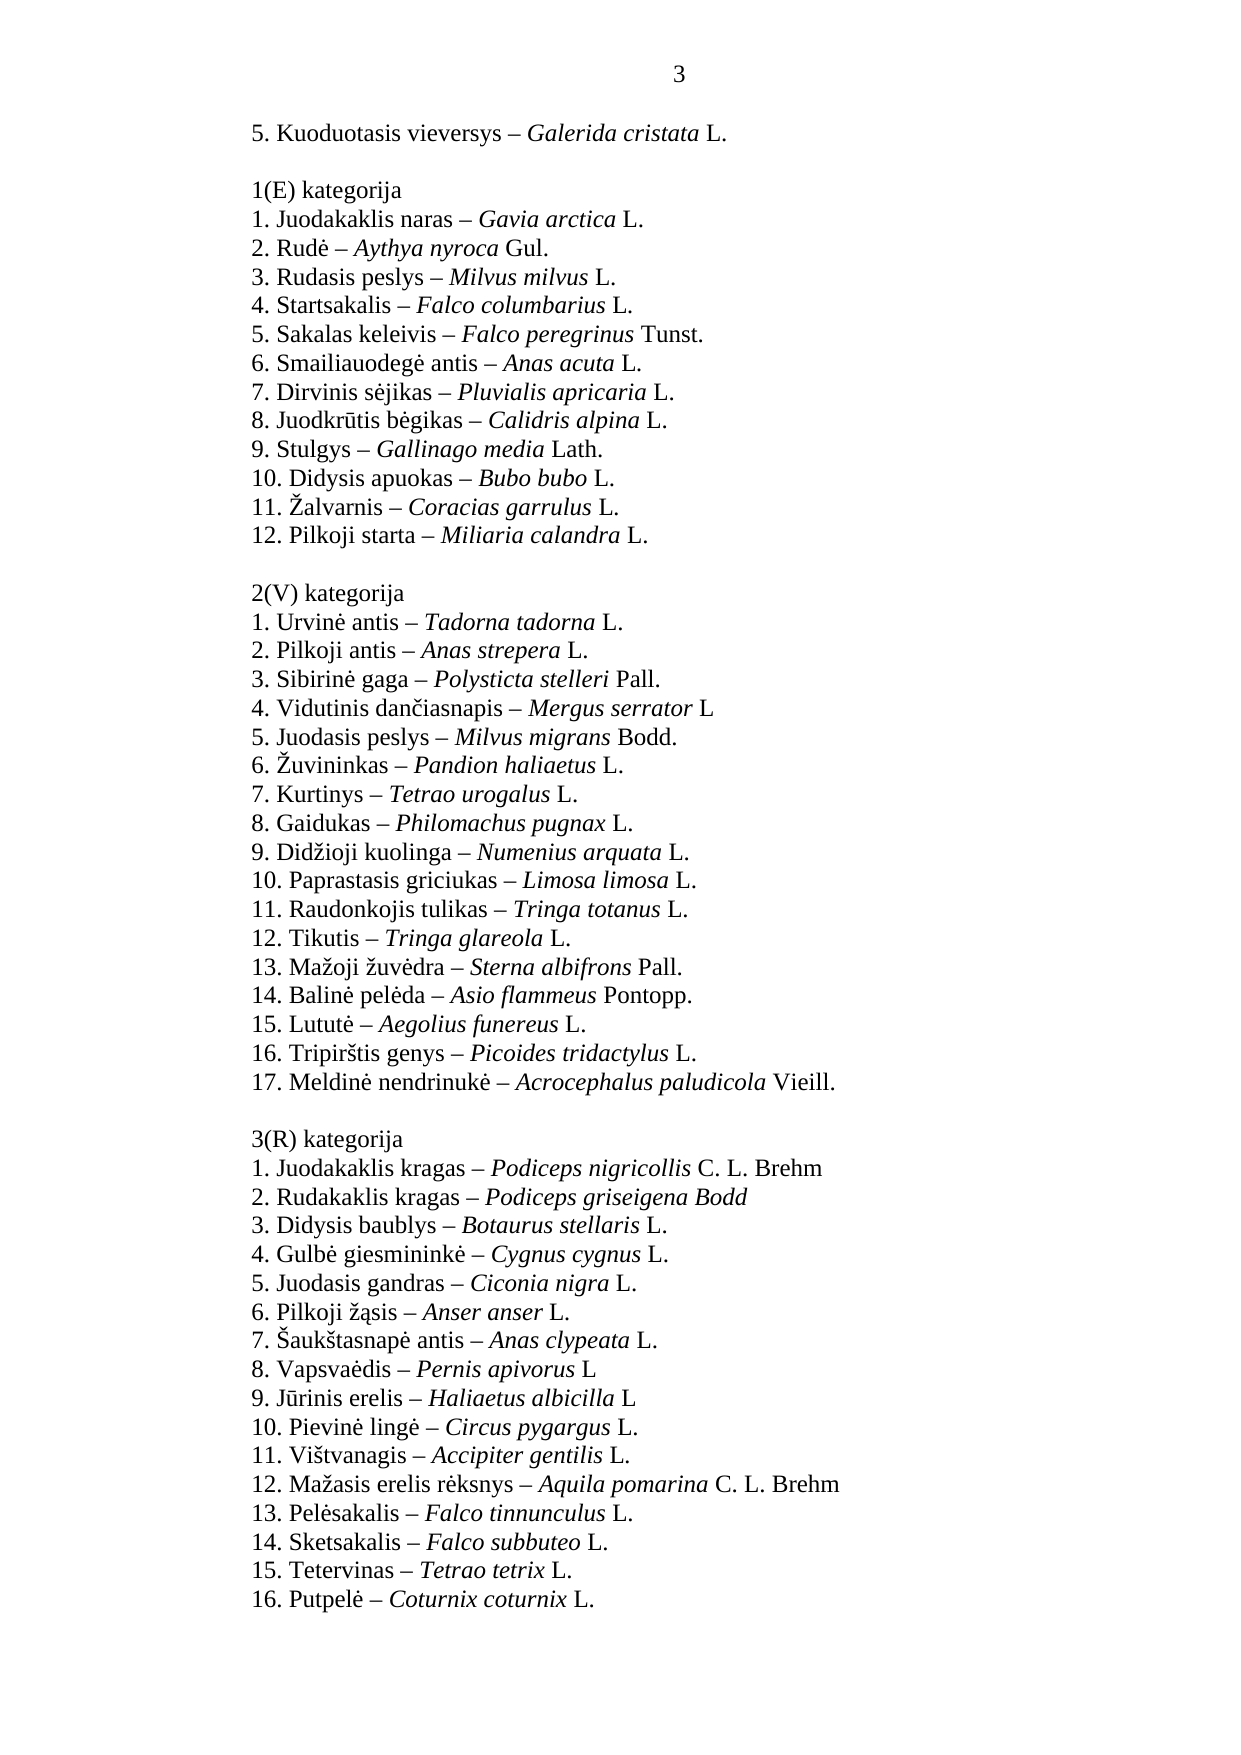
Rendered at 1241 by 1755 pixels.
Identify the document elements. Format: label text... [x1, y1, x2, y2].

text 9. Jūrinis erelis – Haliaetus albicilla L [177, 1383, 1181, 1412]
text 3. Rudasis peslys – Milvus milvus L. [177, 262, 1181, 291]
text 14. Sketsakalis – Falco subbuteo L. [177, 1527, 1181, 1556]
text 5. Juodasis peslys – Milvus migrans Bodd. [177, 722, 1181, 751]
text 1(E) kategorija [177, 176, 1181, 204]
text 4. Gulbė giesmininkė – Cygnus cygnus L. [177, 1239, 1181, 1268]
text 7. Dirvinis sėjikas – Pluvialis apricaria L. [177, 377, 1181, 406]
text 17. Meldinė nendrinukė – Acrocephalus paludicola Vieill. [177, 1067, 1181, 1096]
text 2. Rudakaklis kragas – Podiceps griseigena Bodd [177, 1182, 1181, 1211]
text 15. Tetervinas – Tetrao tetrix L. [177, 1556, 1181, 1584]
text 12. Pilkoji starta – Miliaria calandra L. [177, 521, 1181, 549]
text 1. Urvinė antis – Tadorna tadorna L. [177, 607, 1181, 636]
text 5. Sakalas keleivis – Falco peregrinus Tunst. [177, 319, 1181, 348]
text 16. Putpelė – Coturnix coturnix L. [177, 1584, 1181, 1613]
text 5. Kuoduotasis vieversys – Galerida cristata L. [177, 118, 1181, 147]
text 7. Kurtinys – Tetrao urogalus L. [177, 779, 1181, 808]
text 13. Pelėsakalis – Falco tinnunculus L. [177, 1498, 1181, 1527]
text 6. Pilkoji žąsis – Anser anser L. [177, 1297, 1181, 1326]
text 3(R) kategorija [177, 1124, 1181, 1153]
text 12. Mažasis erelis rėksnys – Aquila pomarina C. L. Brehm [177, 1469, 1181, 1498]
text 11. Vištvanagis – Accipiter gentilis L. [177, 1441, 1181, 1469]
text 9. Stulgys – Gallinago media Lath. [177, 434, 1181, 463]
text 10. Paprastasis griciukas – Limosa limosa L. [177, 866, 1181, 894]
text 2. Pilkoji antis – Anas strepera L. [177, 636, 1181, 664]
text 7. Šaukštasnapė antis – Anas clypeata L. [177, 1326, 1181, 1354]
text 10. Didysis apuokas – Bubo bubo L. [177, 463, 1181, 492]
text 15. Lututė – Aegolius funereus L. [177, 1009, 1181, 1038]
text 8. Gaidukas – Philomachus pugnax L. [177, 808, 1181, 837]
text 11. Raudonkojis tulikas – Tringa totanus L. [177, 894, 1181, 923]
text 11. Žalvarnis – Coracias garrulus L. [177, 492, 1181, 521]
text 6. Smailiauodegė antis – Anas acuta L. [177, 348, 1181, 377]
text 4. Vidutinis dančiasnapis – Mergus serrator L [177, 693, 1181, 722]
text 16. Tripirštis genys – Picoides tridactylus L. [177, 1038, 1181, 1067]
text 5. Juodasis gandras – Ciconia nigra L. [177, 1268, 1181, 1297]
text 8. Vapsvaėdis – Pernis apivorus L [177, 1354, 1181, 1383]
text 4. Startsakalis – Falco columbarius L. [177, 291, 1181, 319]
text 2(V) kategorija [177, 578, 1181, 607]
text 8. Juodkrūtis bėgikas – Calidris alpina L. [177, 406, 1181, 434]
text 6. Žuvininkas – Pandion haliaetus L. [177, 751, 1181, 779]
text 3. Sibirinė gaga – Polysticta stelleri Pall. [177, 664, 1181, 693]
text 10. Pievinė lingė – Circus pygargus L. [177, 1412, 1181, 1441]
text 9. Didžioji kuolinga – Numenius arquata L. [177, 837, 1181, 866]
text 1. Juodakaklis kragas – Podiceps nigricollis C. L. Brehm [177, 1153, 1181, 1182]
text 3. Didysis baublys – Botaurus stellaris L. [177, 1211, 1181, 1239]
text 2. Rudė – Aythya nyroca Gul. [177, 233, 1181, 262]
text 1. Juodakaklis naras – Gavia arctica L. [177, 204, 1181, 233]
text 14. Balinė pelėda – Asio flammeus Pontopp. [177, 981, 1181, 1009]
text 13. Mažoji žuvėdra – Sterna albifrons Pall. [177, 952, 1181, 981]
text 12. Tikutis – Tringa glareola L. [177, 923, 1181, 952]
